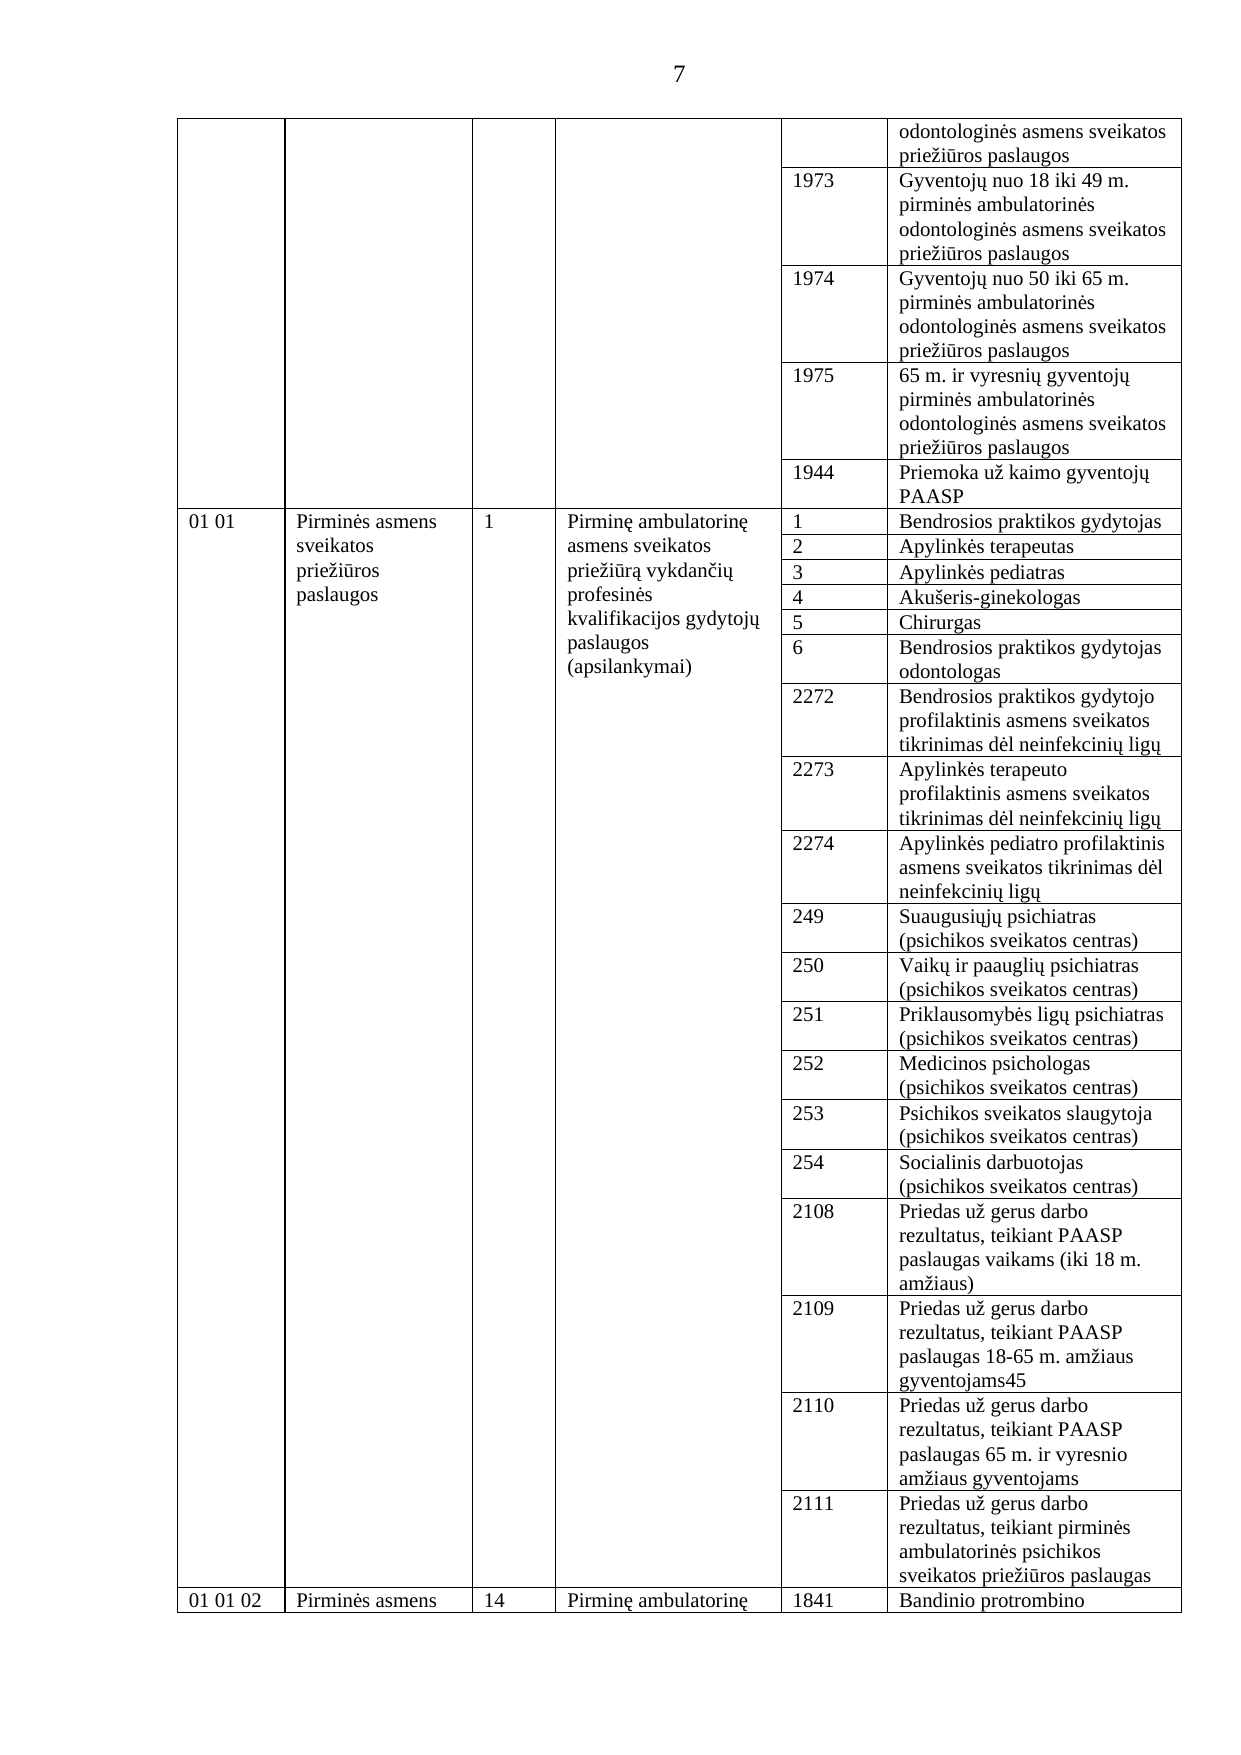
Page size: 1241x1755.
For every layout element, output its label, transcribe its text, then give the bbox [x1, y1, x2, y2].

table_cell Pirminės asmens [286, 1588, 472, 1612]
table_cell Gyventojų nuo 18 iki 49 m. pirminės ambulatorinės odontologinės asmens sveikatos priežiūros paslaugos [888, 168, 1181, 264]
table_cell 3 [782, 560, 887, 584]
table_cell 249 [782, 904, 887, 952]
table_cell [782, 119, 887, 167]
table_cell Suaugusiųjų psichiatras (psichikos sveikatos centras) [888, 904, 1181, 952]
table_cell 1975 [782, 363, 887, 459]
table_cell 1841 [782, 1588, 887, 1612]
table_cell 252 [782, 1051, 887, 1099]
table_cell Priedas už gerus darbo rezultatus, teikiant PAASP paslaugas 18-65 m. amžiaus gyventojams45 [888, 1296, 1181, 1392]
table_cell Priklausomybės ligų psichiatras (psichikos sveikatos centras) [888, 1002, 1181, 1050]
table_cell 253 [782, 1100, 887, 1148]
table_cell Pirminės asmens sveikatos priežiūros paslaugos [286, 509, 472, 1587]
table_cell 251 [782, 1002, 887, 1050]
table_cell Apylinkės terapeuto profilaktinis asmens sveikatos tikrinimas dėl neinfekcinių ligų [888, 757, 1181, 829]
table_cell Priedas už gerus darbo rezultatus, teikiant PAASP paslaugas vaikams (iki 18 m. amžiaus) [888, 1199, 1181, 1295]
table_cell 2111 [782, 1491, 887, 1587]
table_cell Priemoka už kaimo gyventojų PAASP [888, 460, 1181, 508]
table_cell [473, 119, 555, 508]
table_cell Apylinkės terapeutas [888, 535, 1181, 558]
table_cell 1 [473, 509, 555, 1587]
table_cell 2272 [782, 684, 887, 756]
table_cell 6 [782, 635, 887, 683]
table_cell 1973 [782, 168, 887, 264]
table_cell 2110 [782, 1393, 887, 1489]
table_cell 14 [473, 1588, 555, 1612]
table_cell 01 01 [178, 509, 284, 1587]
table_cell 4 [782, 585, 887, 609]
table_cell Psichikos sveikatos slaugytoja (psichikos sveikatos centras) [888, 1100, 1181, 1148]
table_cell 01 01 02 [178, 1588, 284, 1612]
table_cell Bendrosios praktikos gydytojo profilaktinis asmens sveikatos tikrinimas dėl neinfekcinių ligų [888, 684, 1181, 756]
table_cell 2273 [782, 757, 887, 829]
table_cell [556, 119, 781, 508]
table_cell 2274 [782, 831, 887, 903]
table_cell Akušeris-ginekologas [888, 585, 1181, 609]
table_cell Bandinio protrombino [888, 1588, 1181, 1612]
table_cell 1974 [782, 266, 887, 362]
table_cell 65 m. ir vyresnių gyventojų pirminės ambulatorinės odontologinės asmens sveikatos priežiūros paslaugos [888, 363, 1181, 459]
table_cell Medicinos psichologas (psichikos sveikatos centras) [888, 1051, 1181, 1099]
table_cell Apylinkės pediatras [888, 560, 1181, 584]
table_cell Apylinkės pediatro profilaktinis asmens sveikatos tikrinimas dėl neinfekcinių ligų [888, 831, 1181, 903]
table_cell Bendrosios praktikos gydytojas [888, 509, 1181, 533]
table_cell Gyventojų nuo 50 iki 65 m. pirminės ambulatorinės odontologinės asmens sveikatos priežiūros paslaugos [888, 266, 1181, 362]
table_cell 2109 [782, 1296, 887, 1392]
table_cell Bendrosios praktikos gydytojas odontologas [888, 635, 1181, 683]
table_cell 254 [782, 1150, 887, 1198]
table_cell Priedas už gerus darbo rezultatus, teikiant PAASP paslaugas 65 m. ir vyresnio amžiaus gyventojams [888, 1393, 1181, 1489]
table_cell Socialinis darbuotojas (psichikos sveikatos centras) [888, 1150, 1181, 1198]
table_cell Pirminę ambulatorinę [556, 1588, 781, 1612]
table_cell 5 [782, 610, 887, 634]
table_cell [178, 119, 284, 508]
table_cell Vaikų ir paauglių psichiatras (psichikos sveikatos centras) [888, 953, 1181, 1001]
table_cell Priedas už gerus darbo rezultatus, teikiant pirminės ambulatorinės psichikos sveikatos priežiūros paslaugas [888, 1491, 1181, 1587]
table_cell 2108 [782, 1199, 887, 1295]
table_cell 250 [782, 953, 887, 1001]
table_cell 2 [782, 535, 887, 558]
table_cell [286, 119, 472, 508]
table_cell 1 [782, 509, 887, 533]
table_cell Chirurgas [888, 610, 1181, 634]
table_cell 1944 [782, 460, 887, 508]
table_cell Pirminę ambulatorinę asmens sveikatos priežiūrą vykdančių profesinės kvalifikacijos gydytojų paslaugos (apsilankymai) [556, 509, 781, 1587]
table_cell odontologinės asmens sveikatos priežiūros paslaugos [888, 119, 1181, 167]
